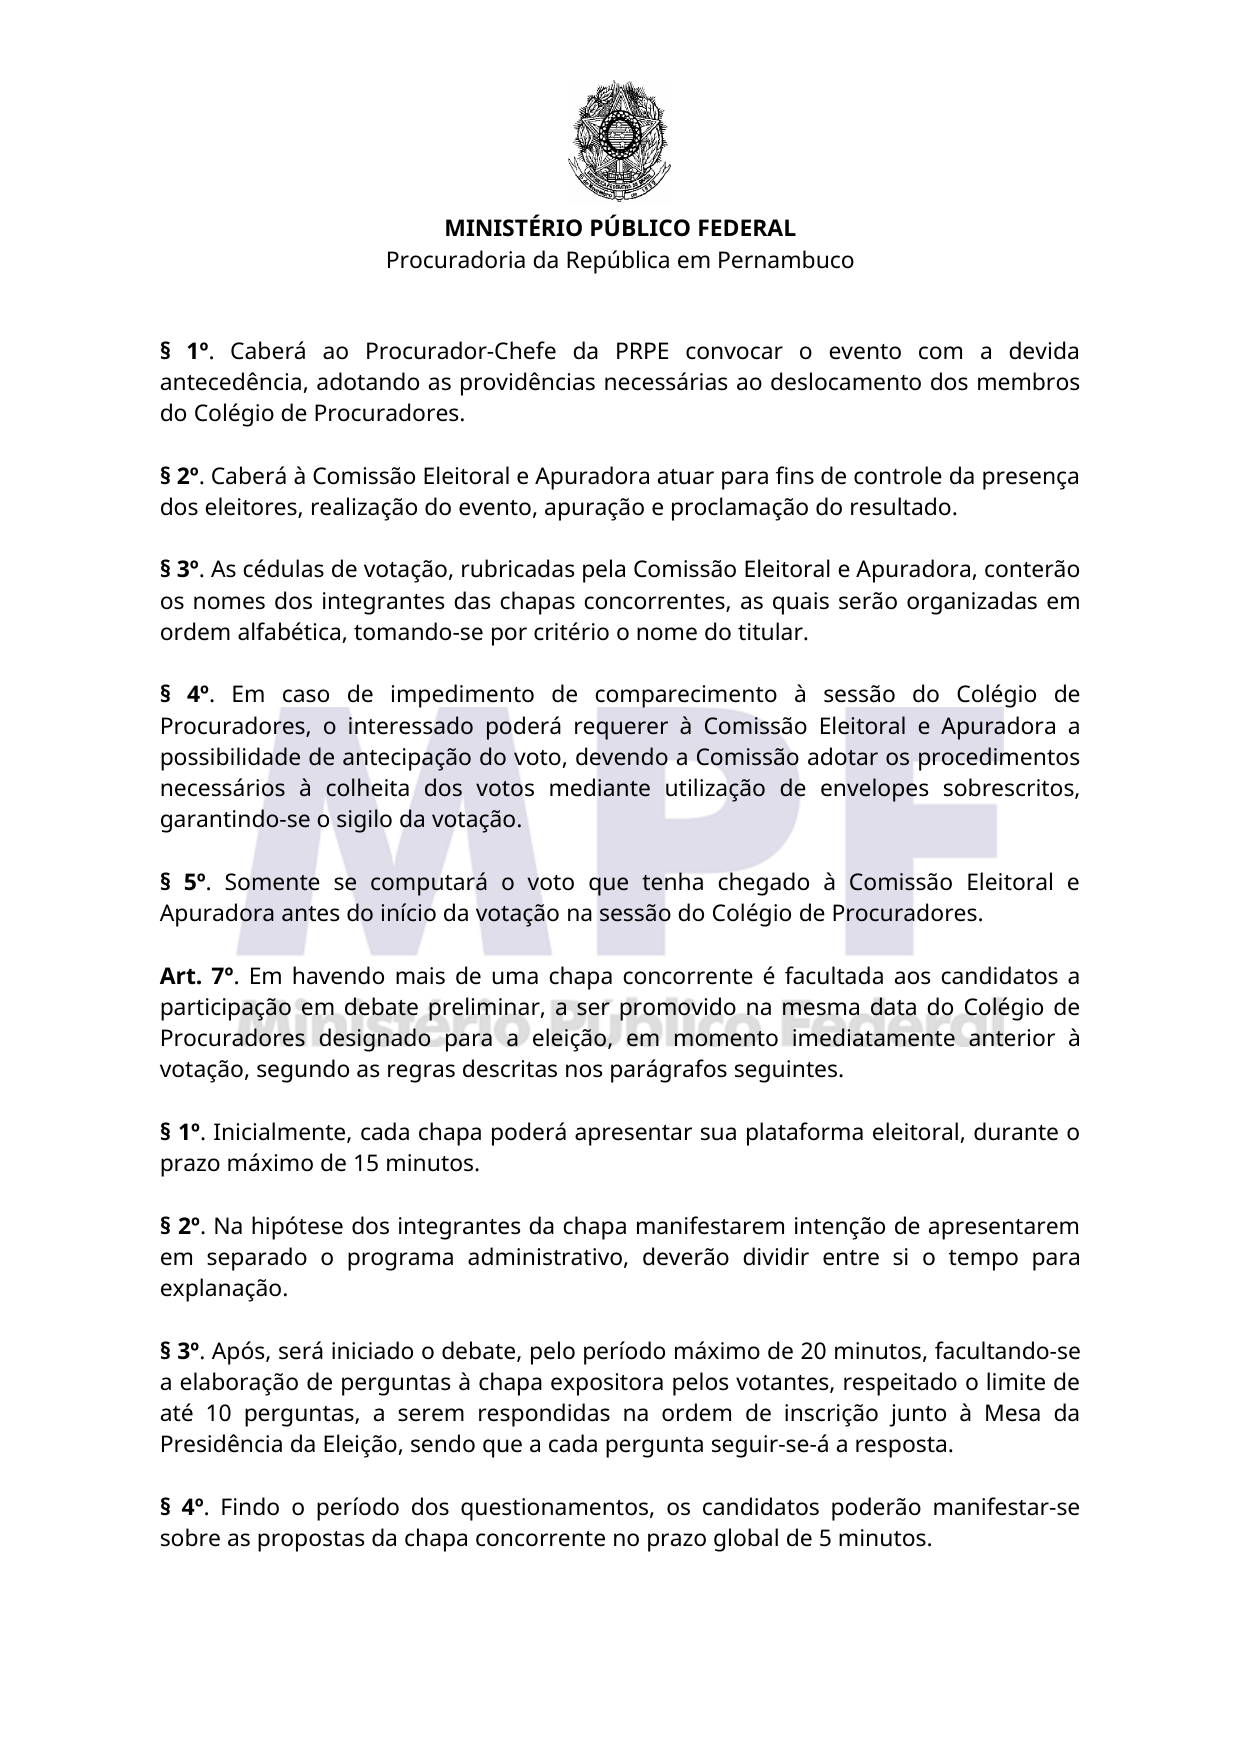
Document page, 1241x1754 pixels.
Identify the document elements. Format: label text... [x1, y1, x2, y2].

text § 5º. Somente se computará o voto que tenha chegado à Comissão Eleitoral e Apuradora antes do início da votação na sessão do Colégio de Procuradores. [159, 866, 1081, 928]
text § 1º. Caberá ao Procurador-Chefe da PRPE convocar o evento com a devida antecedência, adotando as providências necessárias ao deslocamento dos membros do Colégio de Procuradores. [159, 334, 1081, 428]
text § 2º. Caberá à Comissão Eleitoral e Apuradora atuar para fins de controle da presença dos eleitores, realização do evento, apuração e proclamação do resultado. [159, 459, 1081, 522]
text § 3º. As cédulas de votação, rubricadas pela Comissão Eleitoral e Apuradora, conterão os nomes dos integrantes das chapas concorrentes, as quais serão organizadas em ordem alfabética, tomando-se por critério o nome do titular. [159, 553, 1081, 647]
picture [236, 928, 1004, 959]
text Art. 7º. Em havendo mais de uma chapa concorrente é facultada aos candidatos a participação em debate preliminar, a ser promovido na mesma data do Colégio de Procuradores designado para a eleição, em momento imediatamente anterior à votação, segundo as regras descritas nos parágrafos seguintes. [159, 959, 1081, 1084]
text § 3º. Após, será iniciado o debate, pelo período máximo de 20 minutos, facultando-se a elaboração de perguntas à chapa expositora pelos votantes, respeitado o limite de até 10 perguntas, a serem respondidas na ordem de inscrição junto à Mesa da Presidência da Eleição, sendo que a cada pergunta seguir-se-á a resposta. [159, 1334, 1081, 1459]
text § 2º. Na hipótese dos integrantes da chapa manifestarem intenção de apresentarem em separado o programa administrativo, deverão dividir entre si o tempo para explanação. [159, 1209, 1081, 1303]
picture [567, 80, 673, 204]
picture [236, 834, 1004, 866]
text § 4º. Em caso de impedimento de comparecimento à sessão do Colégio de Procuradores, o interessado poderá requerer à Comissão Eleitoral e Apuradora a possibilidade de antecipação do voto, devendo a Comissão adotar os procedimentos necessários à colheita dos votos mediante utilização de envelopes sobrescritos, garantindo-se o sigilo da votação. [159, 678, 1081, 834]
text § 4º. Findo o período dos questionamentos, os candidatos poderão manifestar-se sobre as propostas da chapa concorrente no prazo global de 5 minutos. [159, 1491, 1081, 1553]
text § 1º. Inicialmente, cada chapa poderá apresentar sua plataforma eleitoral, durante o prazo máximo de 15 minutos. [159, 1116, 1081, 1178]
